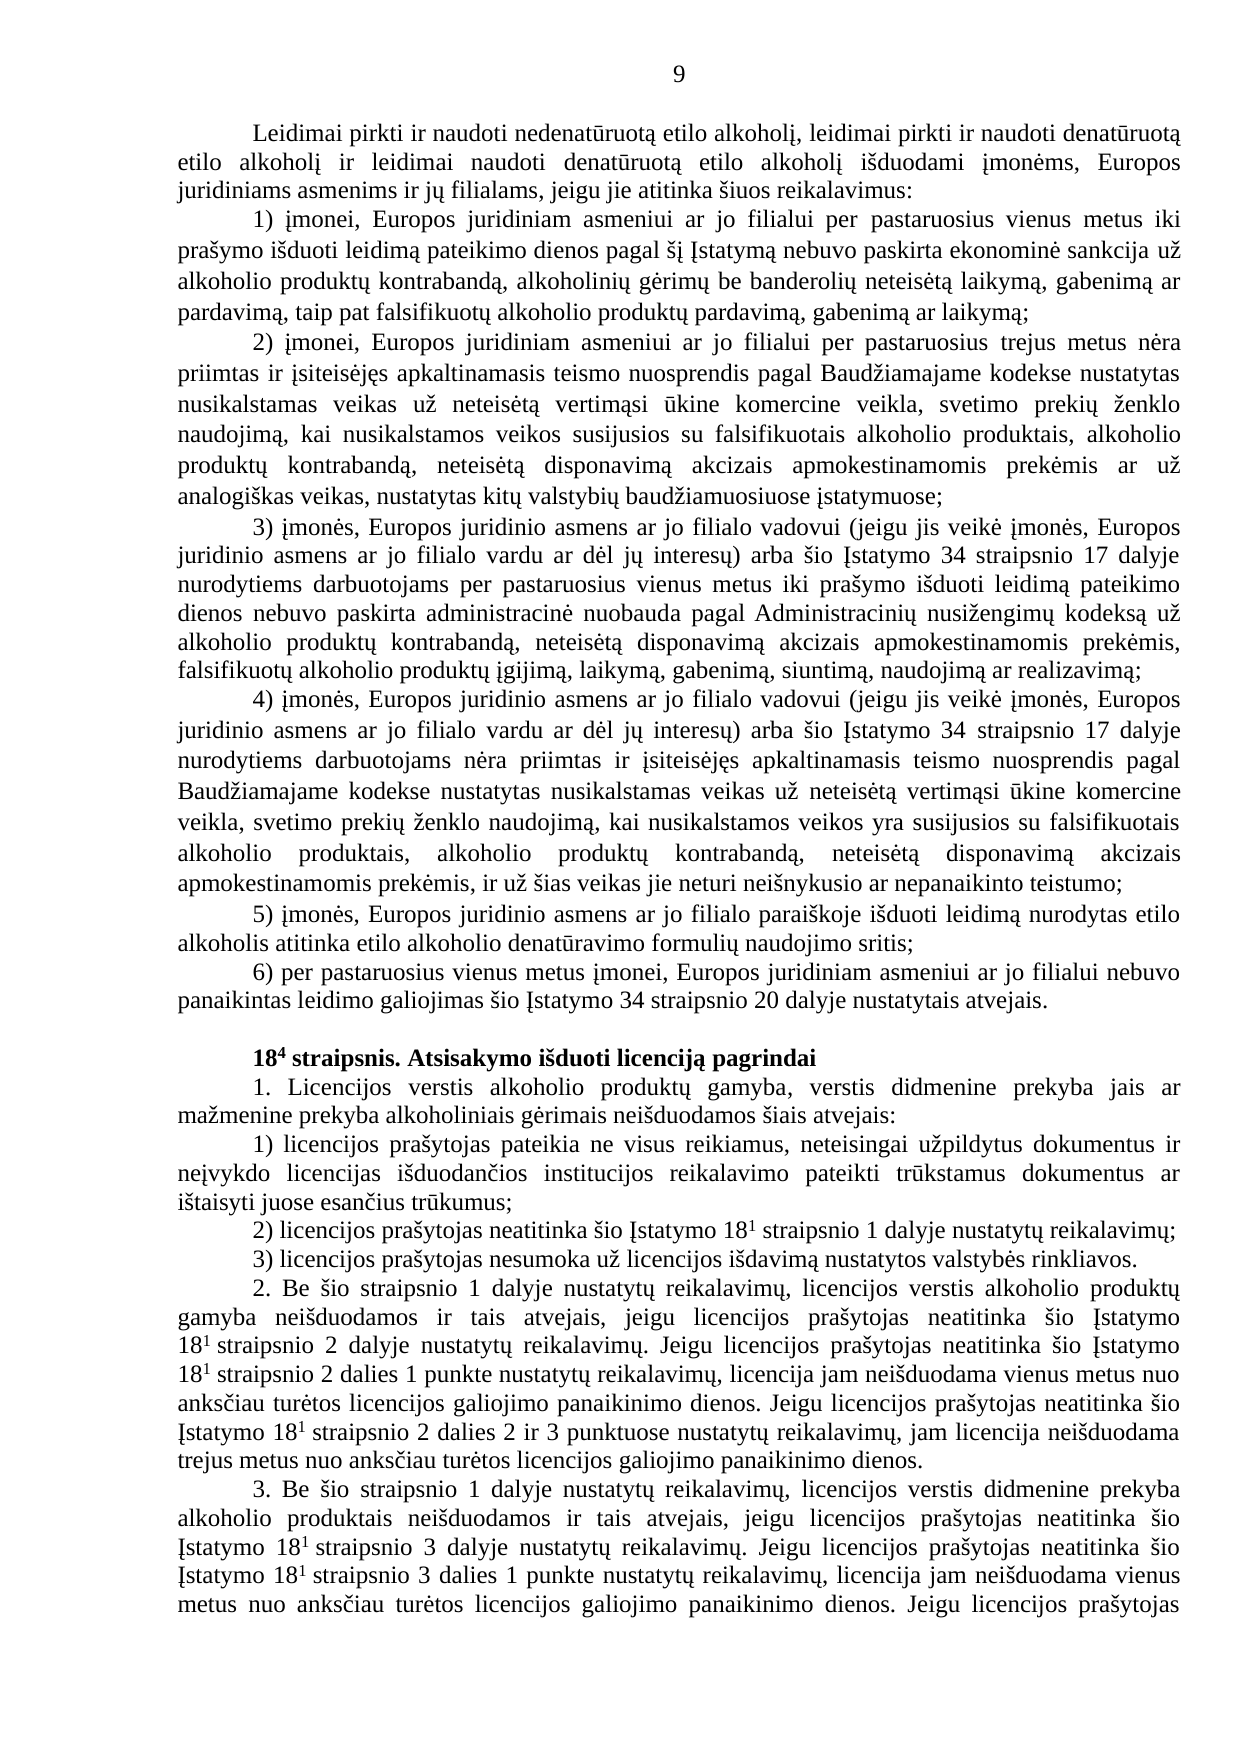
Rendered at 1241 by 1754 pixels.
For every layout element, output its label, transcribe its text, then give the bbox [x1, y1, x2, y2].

text 184 straipsnis. Atsisakymo išduoti licenciją pagrindai [177, 1043, 1181, 1072]
text 3) licencijos prašytojas nesumoka už licencijos išdavimą nustatytos valstybės rinkliavos. [177, 1244, 1181, 1273]
text 1. Licencijos verstis alkoholio produktų gamyba, verstis didmenine prekyba jais ar mažmenine prekyba alkoholiniais gėrimais neišduodamos šiais atvejais: [177, 1072, 1181, 1129]
text 2. Be šio straipsnio 1 dalyje nustatytų reikalavimų, licencijos verstis alkoholio produktų gamyba neišduodamos ir tais atvejais, jeigu licencijos prašytojas neatitinka šio Įstatymo 181 straipsnio 2 dalyje nustatytų reikalavimų. Jeigu licencijos prašytojas neatitinka šio Įstatymo 181 straipsnio 2 dalies 1 punkte nustatytų reikalavimų, licencija jam neišduodama vienus metus nuo anksčiau turėtos licencijos galiojimo panaikinimo dienos. Jeigu licencijos prašytojas neatitinka šio Įstatymo 181 straipsnio 2 dalies 2 ir 3 punktuose nustatytų reikalavimų, jam licencija neišduodama trejus metus nuo anksčiau turėtos licencijos galiojimo panaikinimo dienos. [177, 1273, 1181, 1474]
text 6) per pastaruosius vienus metus įmonei, Europos juridiniam asmeniui ar jo filialui nebuvo panaikintas leidimo galiojimas šio Įstatymo 34 straipsnio 20 dalyje nustatytais atvejais. [177, 957, 1181, 1014]
text 3) įmonės, Europos juridinio asmens ar jo filialo vadovui (jeigu jis veikė įmonės, Europos juridinio asmens ar jo filialo vardu ar dėl jų interesų) arba šio Įstatymo 34 straipsnio 17 dalyje nurodytiems darbuotojams per pastaruosius vienus metus iki prašymo išduoti leidimą pateikimo dienos nebuvo paskirta administracinė nuobauda pagal Administracinių nusižengimų kodeksą už alkoholio produktų kontrabandą, neteisėtą disponavimą akcizais apmokestinamomis prekėmis, falsifikuotų alkoholio produktų įgijimą, laikymą, gabenimą, siuntimą, naudojimą ar realizavimą; [177, 512, 1181, 684]
text 1) įmonei, Europos juridiniam asmeniui ar jo filialui per pastaruosius vienus metus iki prašymo išduoti leidimą pateikimo dienos pagal šį Įstatymą nebuvo paskirta ekonominė sankcija už alkoholio produktų kontrabandą, alkoholinių gėrimų be banderolių neteisėtą laikymą, gabenimą ar pardavimą, taip pat falsifikuotų alkoholio produktų pardavimą, gabenimą ar laikymą; [177, 204, 1181, 325]
text 1) licencijos prašytojas pateikia ne visus reikiamus, neteisingai užpildytus dokumentus ir neįvykdo licencijas išduodančios institucijos reikalavimo pateikti trūkstamus dokumentus ar ištaisyti juose esančius trūkumus; [177, 1129, 1181, 1216]
text 5) įmonės, Europos juridinio asmens ar jo filialo paraiškoje išduoti leidimą nurodytas etilo alkoholis atitinka etilo alkoholio denatūravimo formulių naudojimo sritis; [177, 899, 1181, 957]
text 4) įmonės, Europos juridinio asmens ar jo filialo vadovui (jeigu jis veikė įmonės, Europos juridinio asmens ar jo filialo vardu ar dėl jų interesų) arba šio Įstatymo 34 straipsnio 17 dalyje nurodytiems darbuotojams nėra priimtas ir įsiteisėjęs apkaltinamasis teismo nuosprendis pagal Baudžiamajame kodekse nustatytas nusikalstamas veikas už neteisėtą vertimąsi ūkine komercine veikla, svetimo prekių ženklo naudojimą, kai nusikalstamos veikos yra susijusios su falsifikuotais alkoholio produktais, alkoholio produktų kontrabandą, neteisėtą disponavimą akcizais apmokestinamomis prekėmis, ir už šias veikas jie neturi neišnykusio ar nepanaikinto teistumo; [177, 684, 1181, 897]
text 3. Be šio straipsnio 1 dalyje nustatytų reikalavimų, licencijos verstis didmenine prekyba alkoholio produktais neišduodamos ir tais atvejais, jeigu licencijos prašytojas neatitinka šio Įstatymo 181 straipsnio 3 dalyje nustatytų reikalavimų. Jeigu licencijos prašytojas neatitinka šio Įstatymo 181 straipsnio 3 dalies 1 punkte nustatytų reikalavimų, licencija jam neišduodama vienus metus nuo anksčiau turėtos licencijos galiojimo panaikinimo dienos. Jeigu licencijos prašytojas [177, 1474, 1181, 1618]
text Leidimai pirkti ir naudoti nedenatūruotą etilo alkoholį, leidimai pirkti ir naudoti denatūruotą etilo alkoholį ir leidimai naudoti denatūruotą etilo alkoholį išduodami įmonėms, Europos juridiniams asmenims ir jų filialams, jeigu jie atitinka šiuos reikalavimus: [177, 118, 1181, 204]
text 2) įmonei, Europos juridiniam asmeniui ar jo filialui per pastaruosius trejus metus nėra priimtas ir įsiteisėjęs apkaltinamasis teismo nuosprendis pagal Baudžiamajame kodekse nustatytas nusikalstamas veikas už neteisėtą vertimąsi ūkine komercine veikla, svetimo prekių ženklo naudojimą, kai nusikalstamos veikos susijusios su falsifikuotais alkoholio produktais, alkoholio produktų kontrabandą, neteisėtą disponavimą akcizais apmokestinamomis prekėmis ar už analogiškas veikas, nustatytas kitų valstybių baudžiamuosiuose įstatymuose; [177, 327, 1181, 510]
text 2) licencijos prašytojas neatitinka šio Įstatymo 181 straipsnio 1 dalyje nustatytų reikalavimų; [177, 1216, 1181, 1244]
